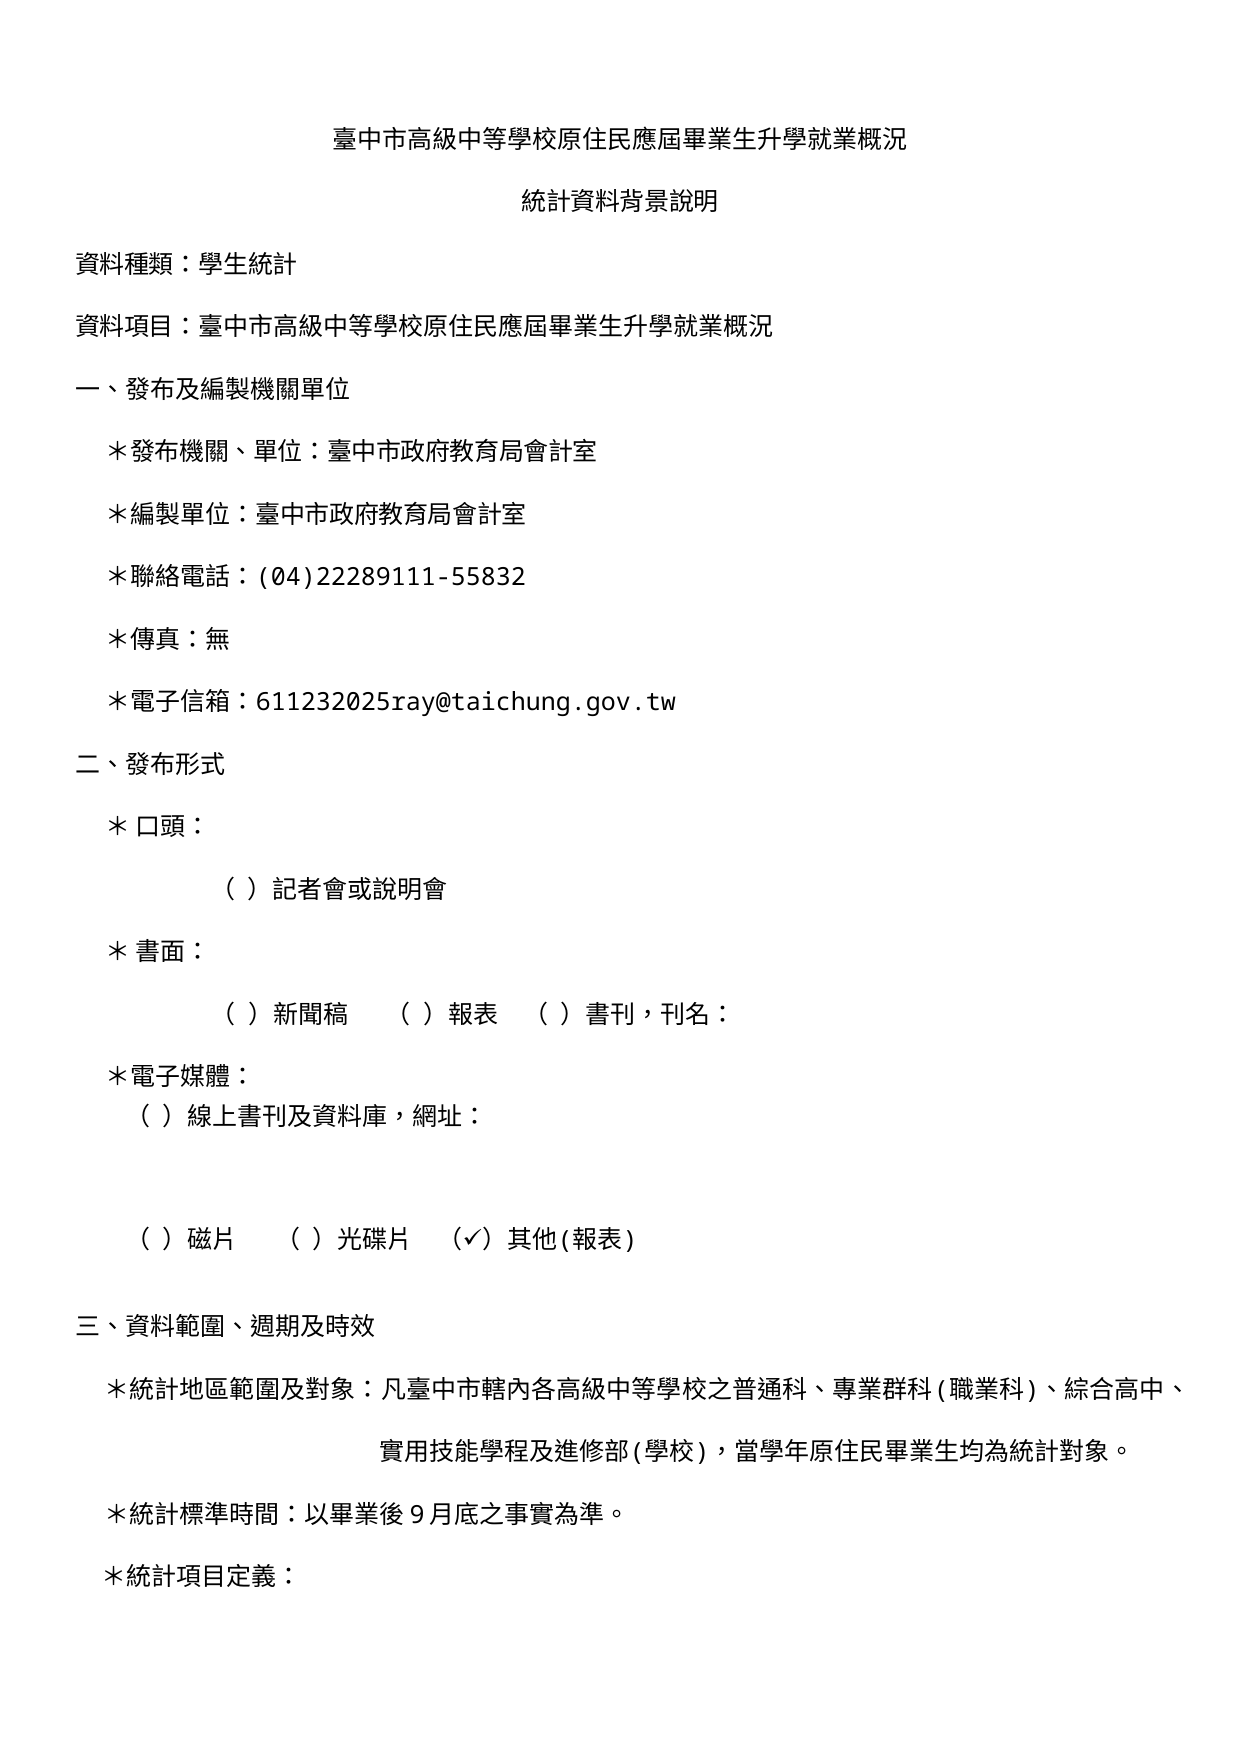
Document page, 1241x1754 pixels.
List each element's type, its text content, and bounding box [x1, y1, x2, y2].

text 臺中市高級中等學校原住民應屆畢業生升學就業概況 [75, 96, 1165, 158]
text （ ）新聞稿 （ ）報表 （ ）書刊，刊名： [106, 971, 1165, 1033]
text ＊統計項目定義： [102, 1533, 1165, 1596]
list 口頭： [106, 783, 1165, 846]
text ＊電子信箱：611232025ray@taichung.gov.tw [106, 658, 1165, 721]
text ＊傳真：無 [106, 596, 1165, 658]
text ＊電子媒體： [106, 1033, 1165, 1096]
text ＊統計標準時間：以畢業後9月底之事實為準。 [104, 1471, 1165, 1533]
text ＊統計地區範圍及對象：凡臺中市轄內各高級中等學校之普通科、專業群科(職業科)、綜合高中、實用技能學程及進修部(學校)，當學年原住民畢業生均為統計對象。 [104, 1346, 1165, 1471]
text 資料項目：臺中市高級中等學校原住民應屆畢業生升學就業概況 [75, 283, 1165, 346]
text 資料種類：學生統計 [75, 221, 1165, 283]
text ＊聯絡電話：(04)22289111-55832 [106, 533, 1165, 596]
text （ ）磁片 （ ）光碟片 （）其他(報表) [75, 1196, 1199, 1258]
text ＊發布機關、單位：臺中市政府教育局會計室 [106, 408, 1165, 471]
text ＊編製單位：臺中市政府教育局會計室 [106, 471, 1165, 533]
text （ ）記者會或說明會 [75, 846, 1165, 908]
list 書面： [106, 908, 1165, 971]
text 二、發布形式 [75, 721, 1165, 783]
text 三、資料範圍、週期及時效 [75, 1283, 1165, 1346]
text （ ）線上書刊及資料庫，網址： [75, 1096, 1199, 1133]
text 統計資料背景說明 [75, 158, 1165, 221]
text 一、發布及編製機關單位 [75, 346, 1165, 408]
